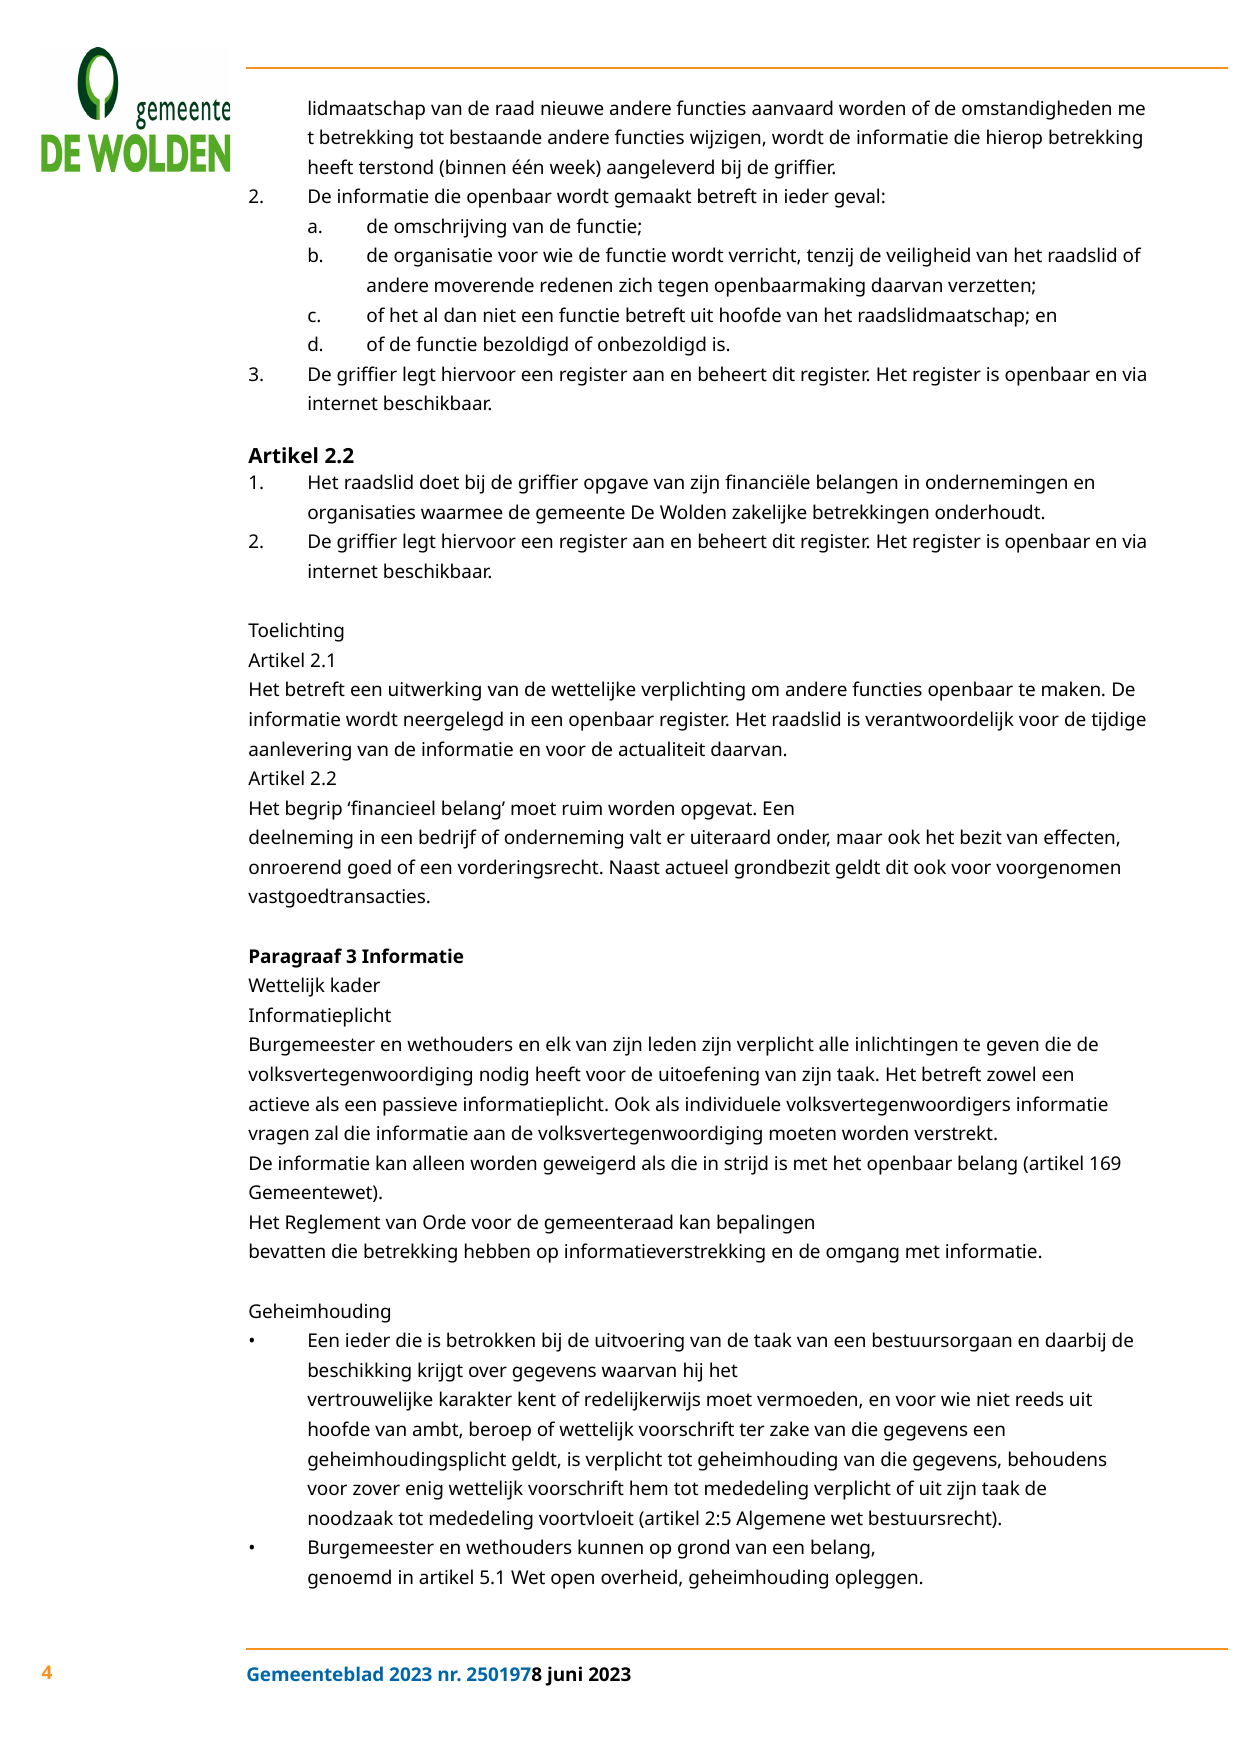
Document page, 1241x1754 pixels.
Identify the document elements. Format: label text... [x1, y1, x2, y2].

list De griffier legt hiervoor een register aan en beheert dit register. Het register is openbaar en via internet beschikbaar. [248, 361, 1152, 416]
list de omschrijving van de functie; [307, 213, 1152, 239]
text De informatie kan alleen worden geweigerd als die in strijd is met het openbaar belang (artikel 169 Gemeentewet). [248, 1150, 1152, 1205]
list De griffier legt hiervoor een register aan en beheert dit register. Het register is openbaar en via internet beschikbaar. [248, 529, 1152, 584]
text Informatieplicht [248, 1002, 1152, 1028]
list Het raadslid doet bij de griffier opgave van zijn financiële belangen in ondernemingen en organisaties waarmee de gemeente De Wolden zakelijke betrekkingen onderhoudt. [248, 469, 1152, 525]
text Het betreft een uitwerking van de wettelijke verplichting om andere functies openbaar te maken. De informatie wordt neergelegd in een openbaar register. Het raadslid is verantwoordelijk voor de tijdige aanlevering van de informatie en voor de actualiteit daarvan. [248, 677, 1152, 761]
text Geheimhouding [248, 1298, 1152, 1323]
text Artikel 2.1 [248, 647, 1152, 673]
text Artikel 2.2 [248, 765, 1152, 791]
text Wettelijk kader [248, 972, 1152, 998]
list lidmaatschap van de raad nieuwe andere functies aanvaard worden of de omstandigheden met betrekking tot bestaande andere functies wijzigen, wordt de informatie die hierop betrekking heeft terstond (binnen één week) aangeleverd bij de griffier. [248, 95, 1152, 180]
list Een ieder die is betrokken bij de uitvoering van de taak van een bestuursorgaan en daarbij de beschikking krijgt over gegevens waarvan hij het vertrouwelijke karakter kent of redelijkerwijs moet vermoeden, en voor wie niet reeds uit hoofde van ambt, beroep of wettelijk voorschrift ter zake van die gegevens een geheimhoudingsplicht geldt, is verplicht tot geheimhouding van die gegevens, behoudens voor zover enig wettelijk voorschrift hem tot mededeling verplicht of uit zijn taak de noodzaak tot mededeling voortvloeit (artikel 2:5 Algemene wet bestuursrecht). [248, 1327, 1152, 1531]
text Burgemeester en wethouders en elk van zijn leden zijn verplicht alle inlichtingen te geven die de volksvertegenwoordiging nodig heeft voor de uitoefening van zijn taak. Het betreft zowel een actieve als een passieve informatieplicht. Ook als individuele volksvertegenwoordigers informatie vragen zal die informatie aan de volksvertegenwoordiging moeten worden verstrekt. [248, 1032, 1152, 1146]
list of het al dan niet een functie betreft uit hoofde van het raadslidmaatschap; en [307, 302, 1152, 328]
text Artikel 2.2 [248, 441, 1152, 469]
list Burgemeester en wethouders kunnen op grond van een belang, genoemd in artikel 5.1 Wet open overheid, geheimhouding opleggen. [248, 1534, 1152, 1590]
text Paragraaf 3 Informatie [248, 943, 1152, 968]
text Het Reglement van Orde voor de gemeenteraad kan bepalingen bevatten die betrekking hebben op informatieverstrekking en de omgang met informatie. [248, 1209, 1152, 1264]
text Toelichting [248, 617, 1152, 643]
text Het begrip ‘financieel belang’ moet ruim worden opgevat. Een deelneming in een bedrijf of onderneming valt er uiteraard onder, maar ook het bezit van effecten, onroerend goed of een vorderingsrecht. Naast actueel grondbezit geldt dit ook voor voorgenomen vastgoedtransacties. [248, 795, 1152, 909]
list De informatie die openbaar wordt gemaakt betreft in ieder geval: [248, 183, 1152, 209]
list de organisatie voor wie de functie wordt verricht, tenzij de veiligheid van het raadslid of andere moverende redenen zich tegen openbaarmaking daarvan verzetten; [307, 243, 1152, 298]
list of de functie bezoldigd of onbezoldigd is. [307, 331, 1152, 357]
picture [41, 47, 231, 172]
